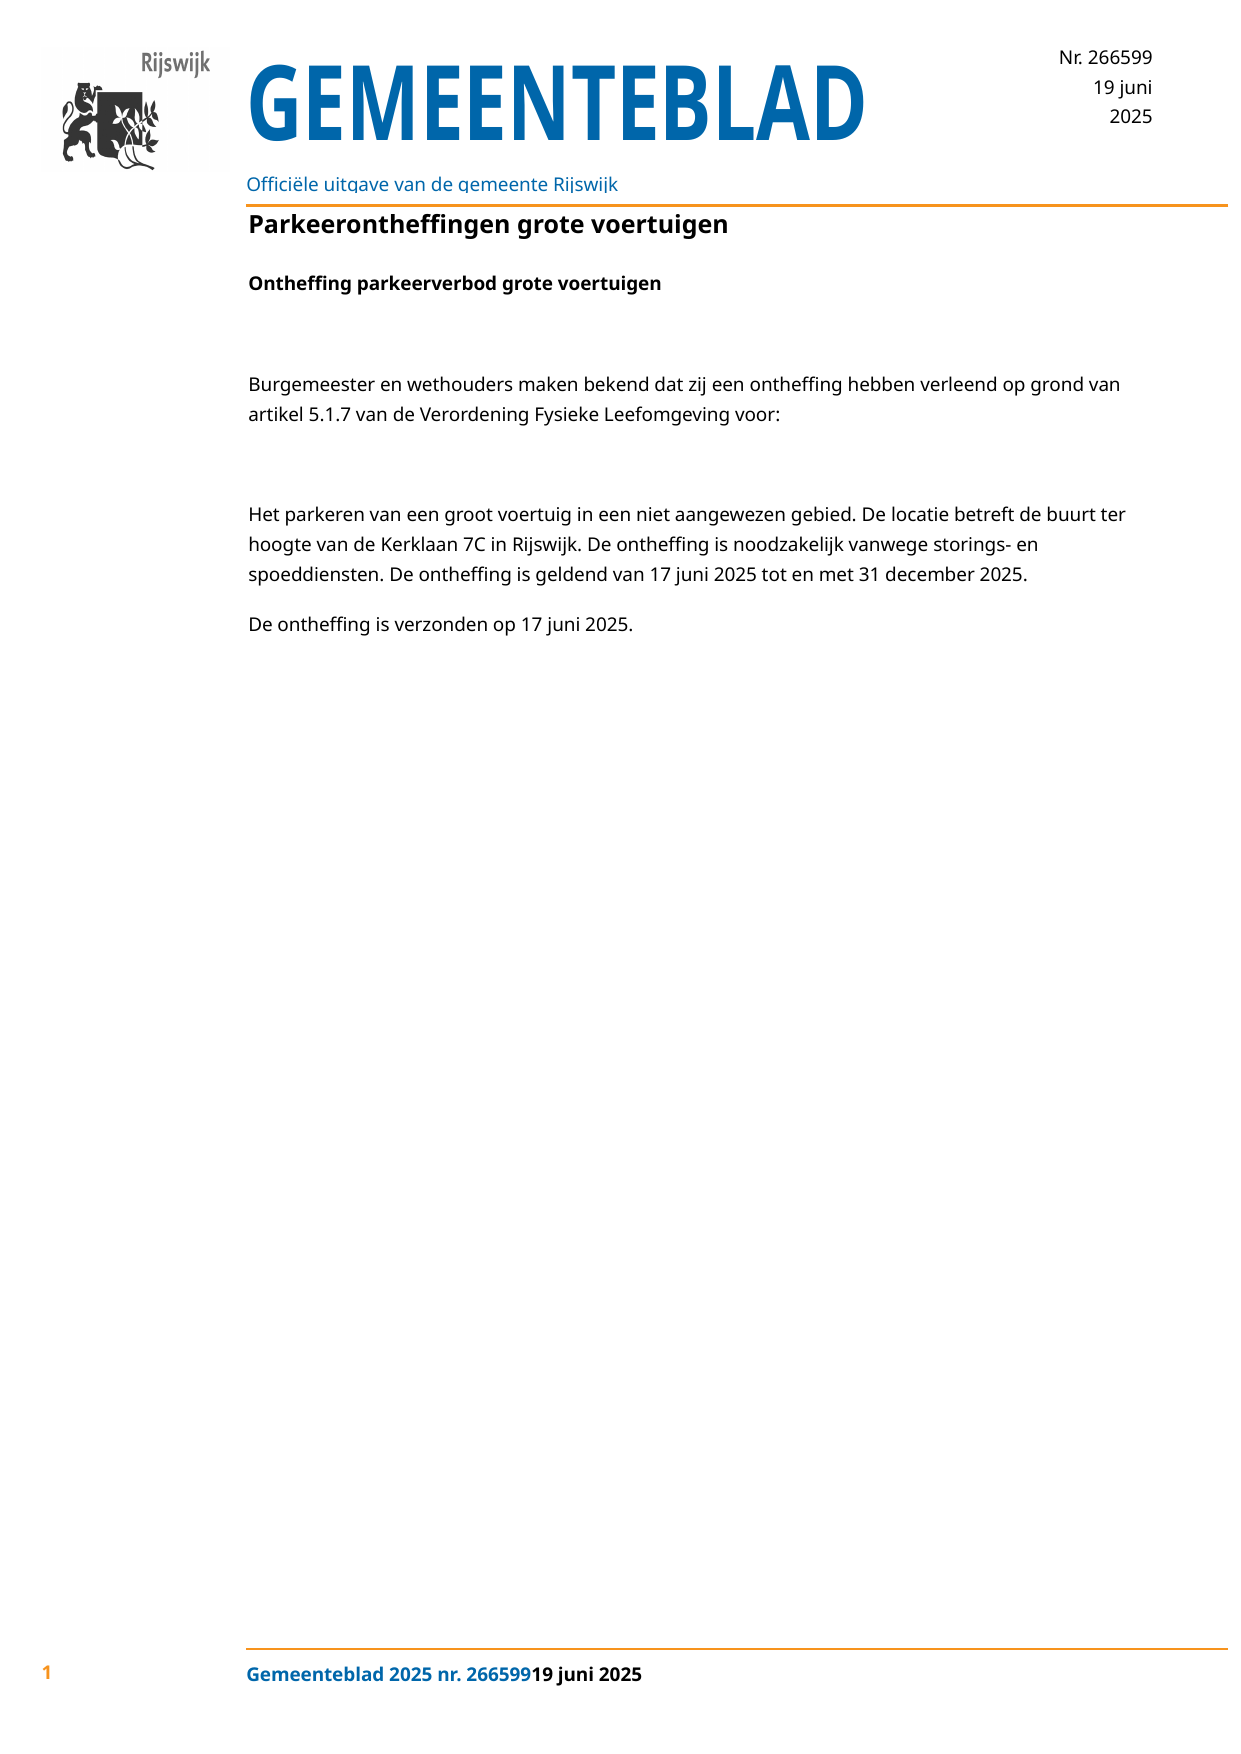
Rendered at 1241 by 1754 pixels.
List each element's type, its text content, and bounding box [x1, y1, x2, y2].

picture [41, 47, 231, 172]
text Ontheffing parkeerverbod grote voertuigen [248, 270, 1152, 296]
text Het parkeren van een groot voertuig in een niet aangewezen gebied. De locatie betreft de buurt ter hoogte van de Kerklaan 7C in Rijswijk. De ontheffing is noodzakelijk vanwege storings- en spoeddiensten. De ontheffing is geldend van 17 juni 2025 tot en met 31 december 2025. [248, 502, 1152, 586]
text Burgemeester en wethouders maken bekend dat zij een ontheffing hebben verleend op grond van artikel 5.1.7 van de Verordening Fysieke Leefomgeving voor: [248, 371, 1152, 426]
text Parkeerontheffingen grote voertuigen [248, 207, 1152, 241]
text De ontheffing is verzonden op 17 juni 2025. [248, 611, 1152, 637]
